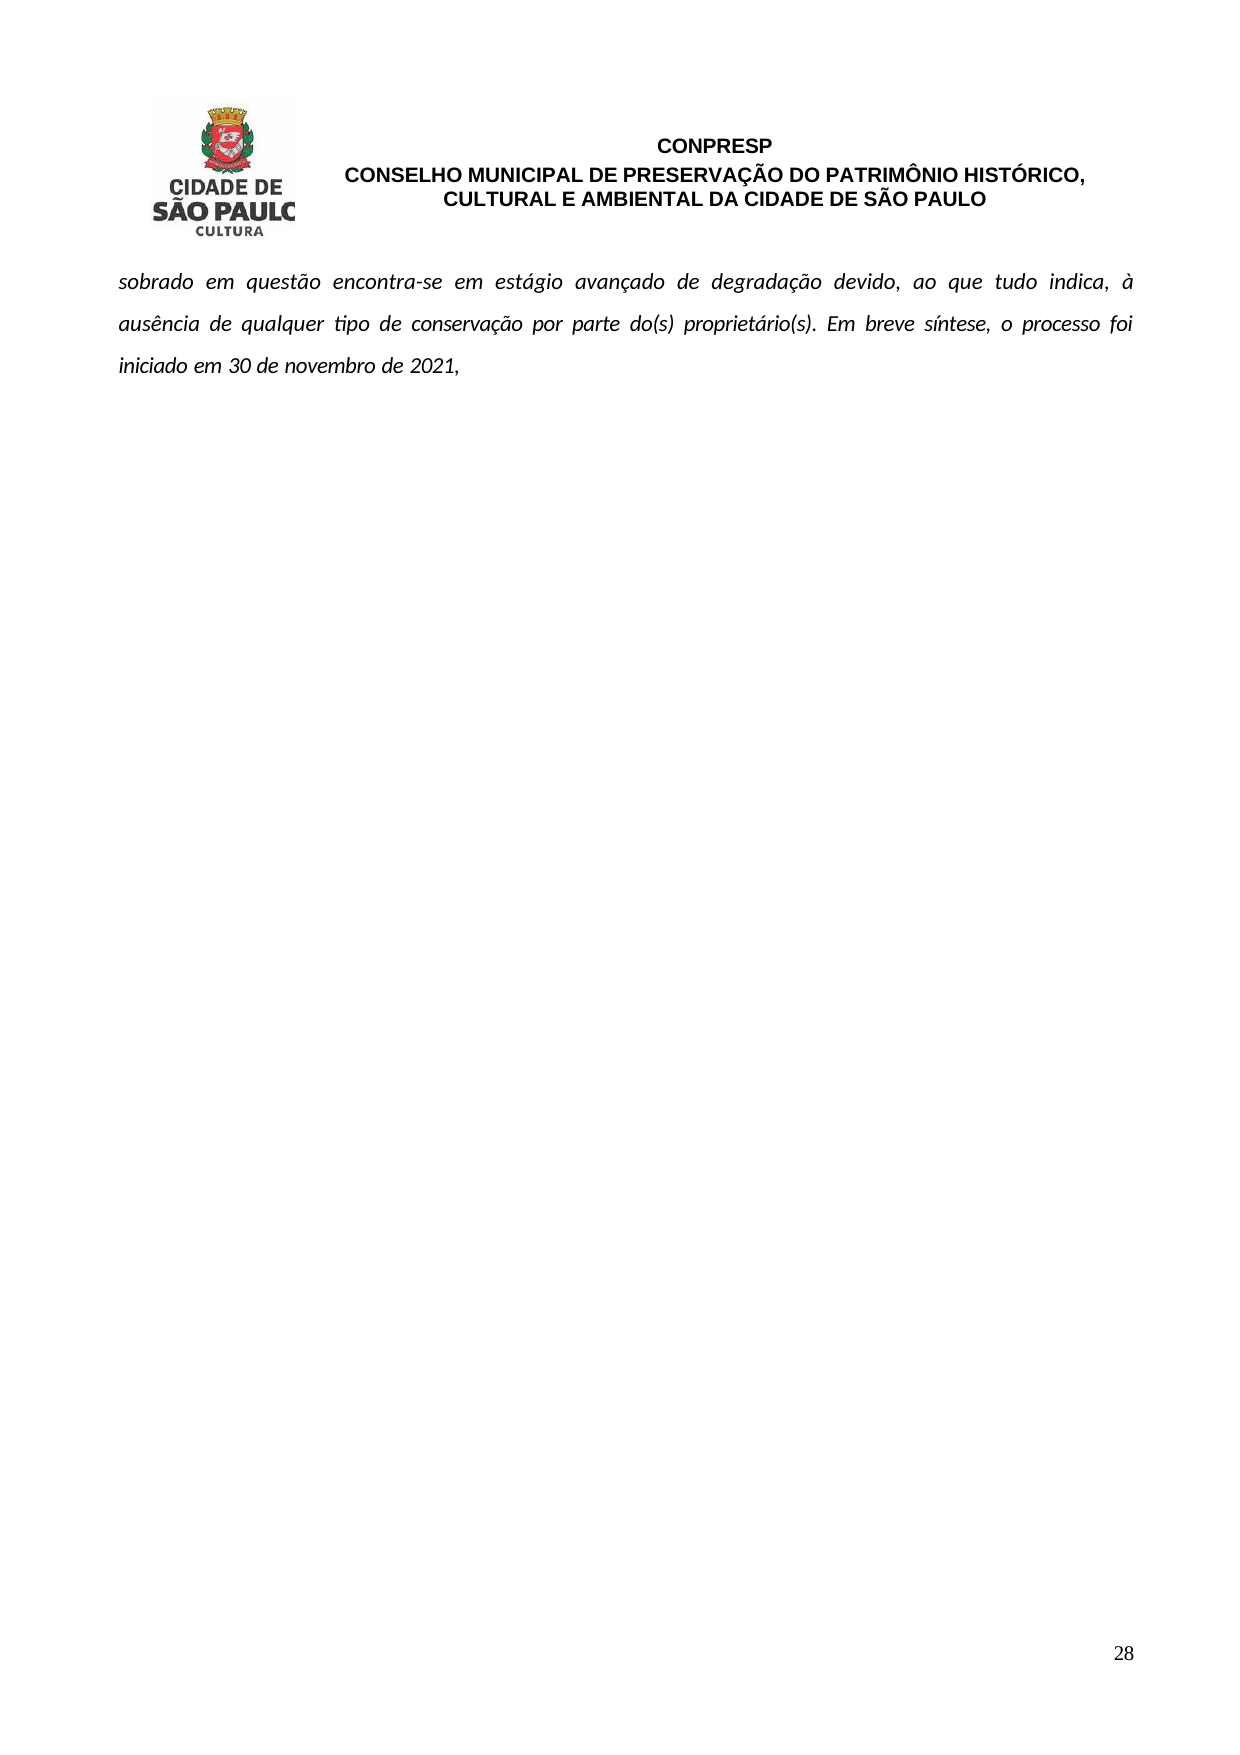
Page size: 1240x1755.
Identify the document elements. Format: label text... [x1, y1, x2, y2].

text sobrado em questão encontra-se em estágio avançado de degradação devido, ao que tudo indica, à ausência de qualquer tipo de conservação por parte do(s) proprietário(s). Em breve síntese, o processo foi iniciado em 30 de novembro de 2021, [118, 267, 1134, 379]
